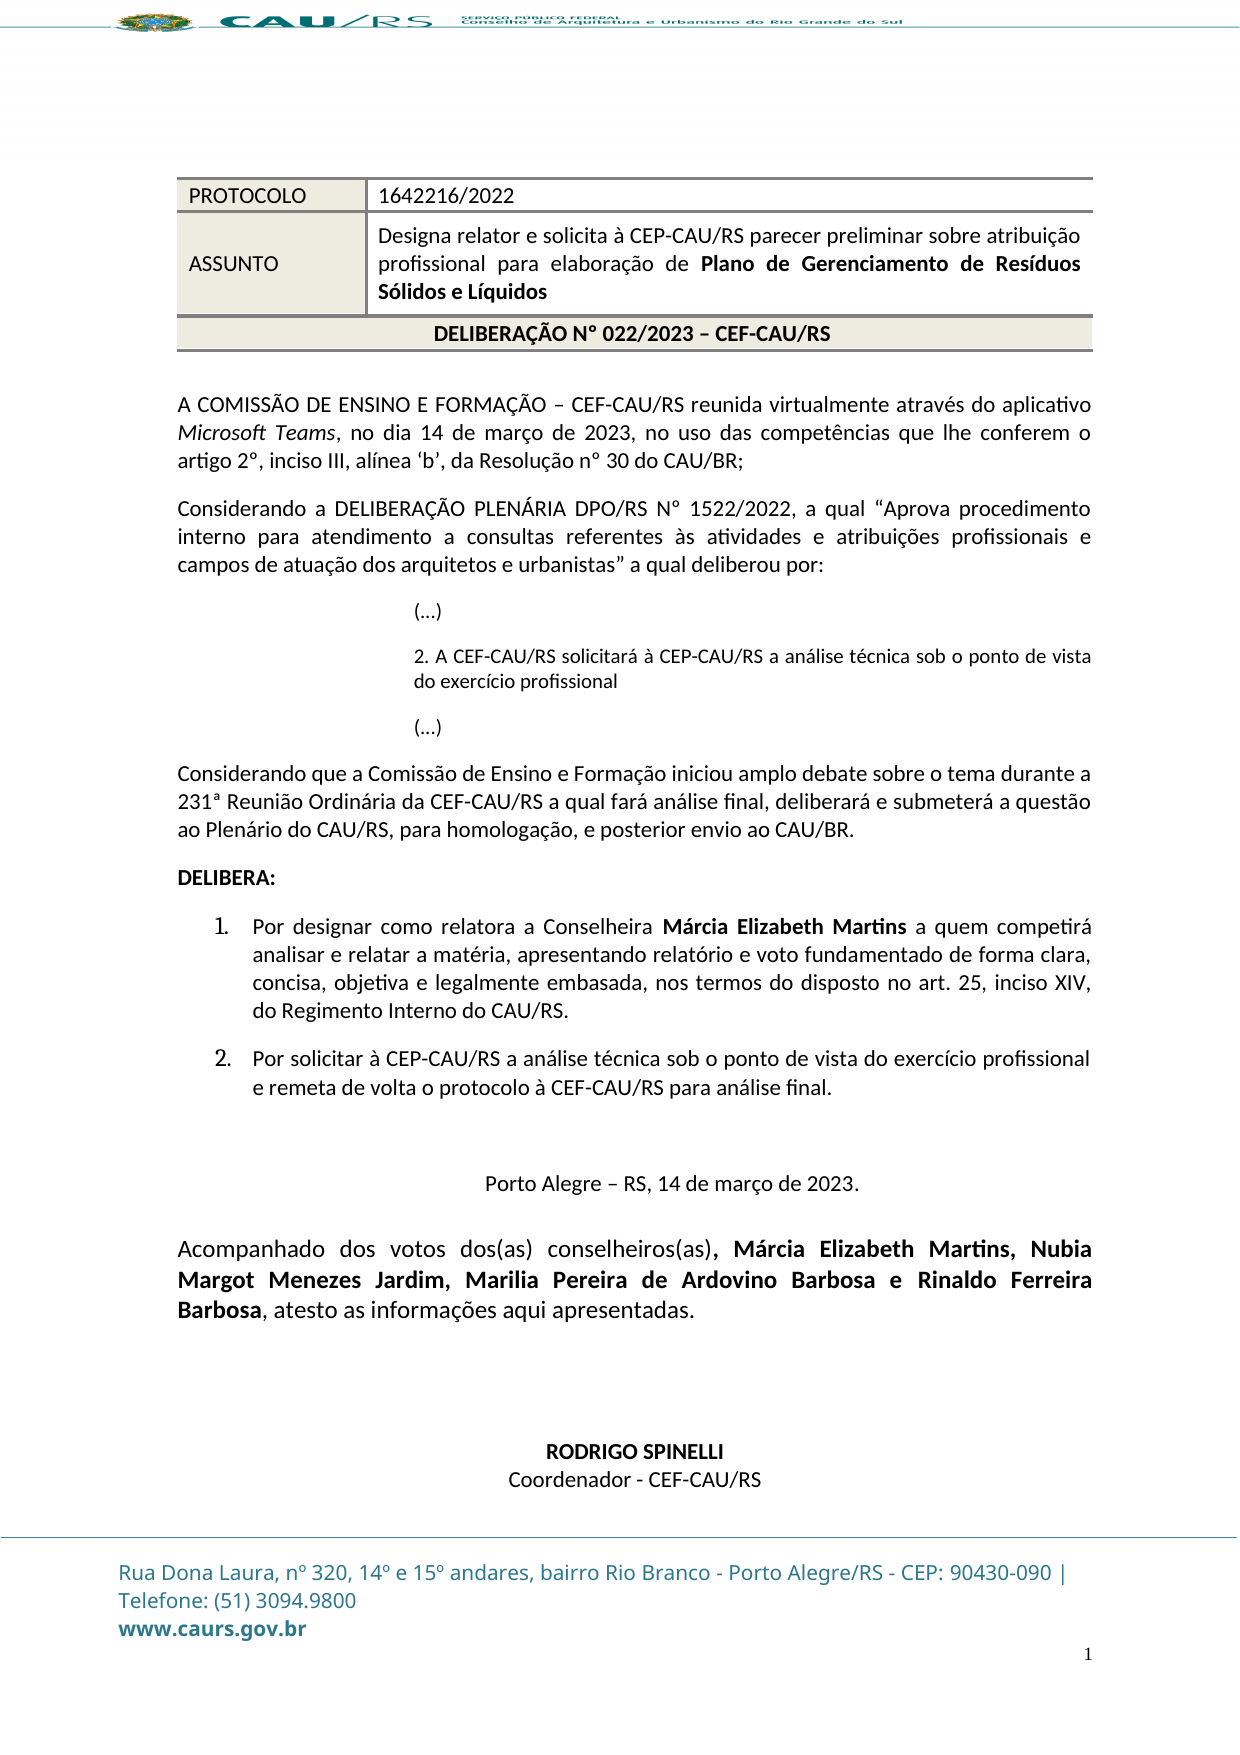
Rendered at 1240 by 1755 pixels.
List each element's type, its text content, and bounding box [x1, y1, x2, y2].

text Considerando que a Comissão de Ensino e Formação iniciou amplo debate sobre o tema durante a 231ª Reunião Ordinária da CEF-CAU/RS a qual fará análise final, deliberará e submeterá a questão ao Plenário do CAU/RS, para homologação, e posterior envio ao CAU/BR. [177, 759, 1092, 843]
table_header 1642216/2022 [368, 180, 1092, 210]
text 2. A CEF-CAU/RS solicitará à CEP-CAU/RS a análise técnica sob o ponto de vista do exercício profissional [413, 643, 1092, 694]
text Acompanhado dos votos dos(as) conselheiros(as), Márcia Elizabeth Martins, Nubia Margot Menezes Jardim, Marilia Pereira de Ardovino Barbosa e Rinaldo Ferreira Barbosa, atesto as informações aqui apresentadas. [177, 1234, 1092, 1325]
text (...) [413, 714, 1092, 739]
text A COMISSÃO DE ENSINO E FORMAÇÃO – CEF-CAU/RS reunida virtualmente através do aplicativo Microsoft Teams, no dia 14 de março de 2023, no uso das competências que lhe conferem o artigo 2º, inciso III, alínea ‘b’, da Resolução nº 30 do CAU/BR; [177, 390, 1092, 474]
text DELIBERA: [177, 863, 1092, 892]
text RODRIGO SPINELLI [177, 1437, 1092, 1465]
text Considerando a DELIBERAÇÃO PLENÁRIA DPO/RS Nº 1522/2022, a qual “Aprova procedimento interno para atendimento a consultas referentes às atividades e atribuições profissionais e campos de atuação dos arquitetos e urbanistas” a qual deliberou por: [177, 494, 1092, 578]
table_cell DELIBERAÇÃO Nº 022/2023 – CEF-CAU/RS [177, 318, 1092, 348]
list Por solicitar à CEP-CAU/RS a análise técnica sob o ponto de vista do exercício profissional e remeta de volta o protocolo à CEF-CAU/RS para análise final. [215, 1044, 1092, 1101]
table_header PROTOCOLO [177, 180, 365, 210]
list Porto Alegre – RS, 14 de março de 2023. [252, 1169, 1092, 1197]
list Por designar como relatora a Conselheira Márcia Elizabeth Martins a quem competirá analisar e relatar a matéria, apresentando relatório e voto fundamentado de forma clara, concisa, objetiva e legalmente embasada, nos termos do disposto no art. 25, inciso XIV, do Regimento Interno do CAU/RS. [215, 912, 1092, 1024]
table_cell ASSUNTO [177, 213, 365, 313]
text Coordenador - CEF-CAU/RS [177, 1465, 1092, 1493]
text (...) [413, 598, 1092, 623]
table_cell Designa relator e solicita à CEP-CAU/RS parecer preliminar sobre atribuição profissional para elaboração de Plano de Gerenciamento de Resíduos Sólidos e Líquidos [368, 213, 1092, 313]
